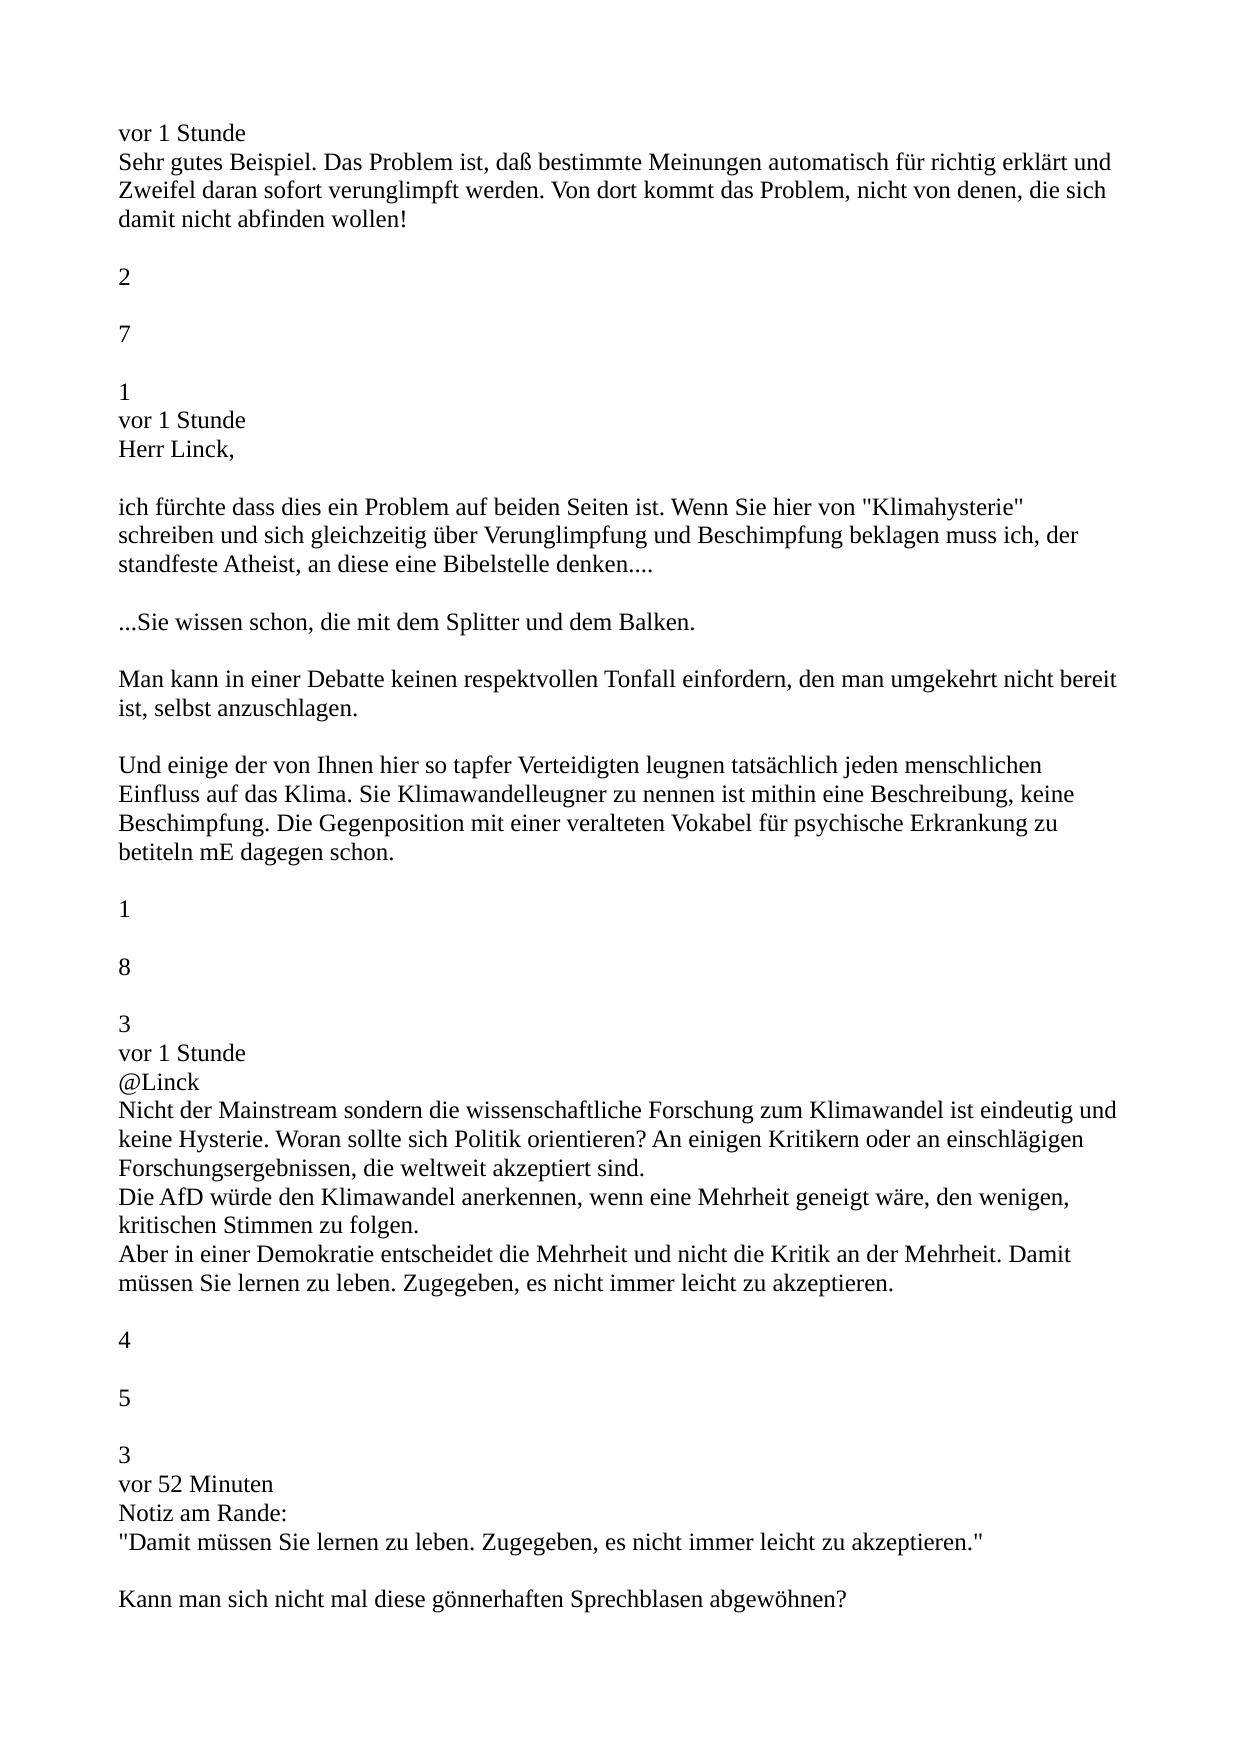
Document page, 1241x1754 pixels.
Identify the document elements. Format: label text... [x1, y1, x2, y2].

text vor 1 Stunde [118, 1038, 1122, 1067]
text ...Sie wissen schon, die mit dem Splitter und dem Balken. [118, 607, 1122, 636]
text 4 [118, 1326, 1122, 1354]
text @Linck [118, 1067, 1122, 1096]
text Die AfD würde den Klimawandel anerkennen, wenn eine Mehrheit geneigt wäre, den wenigen, kritischen Stimmen zu folgen. [118, 1182, 1122, 1239]
text Man kann in einer Debatte keinen respektvollen Tonfall einfordern, den man umgekehrt nicht bereit ist, selbst anzuschlagen. [118, 664, 1122, 722]
text 2 [118, 262, 1122, 291]
text vor 1 Stunde [118, 406, 1122, 434]
text Aber in einer Demokratie entscheidet die Mehrheit und nicht die Kritik an der Mehrheit. Damit müssen Sie lernen zu leben. Zugegeben, es nicht immer leicht zu akzeptieren. [118, 1239, 1122, 1297]
text 5 [118, 1383, 1122, 1412]
text Und einige der von Ihnen hier so tapfer Verteidigten leugnen tatsächlich jeden menschlichen Einfluss auf das Klima. Sie Klimawandelleugner zu nennen ist mithin eine Beschreibung, keine Beschimpfung. Die Gegenposition mit einer veralteten Vokabel für psychische Erkrankung zu betiteln mE dagegen schon. [118, 751, 1122, 866]
text Kann man sich nicht mal diese gönnerhaften Sprechblasen abgewöhnen? [118, 1584, 1122, 1613]
text 3 [118, 1441, 1122, 1469]
text "Damit müssen Sie lernen zu leben. Zugegeben, es nicht immer leicht zu akzeptieren." [118, 1527, 1122, 1556]
text Sehr gutes Beispiel. Das Problem ist, daß bestimmte Meinungen automatisch für richtig erklärt und Zweifel daran sofort verunglimpft werden. Von dort kommt das Problem, nicht von denen, die sich damit nicht abfinden wollen! [118, 147, 1122, 233]
text 3 [118, 1009, 1122, 1038]
text 7 [118, 319, 1122, 348]
text Nicht der Mainstream sondern die wissenschaftliche Forschung zum Klimawandel ist eindeutig und keine Hysterie. Woran sollte sich Politik orientieren? An einigen Kritikern oder an einschlägigen Forschungsergebnissen, die weltweit akzeptiert sind. [118, 1096, 1122, 1182]
text 1 [118, 894, 1122, 923]
text Notiz am Rande: [118, 1498, 1122, 1527]
text 8 [118, 952, 1122, 981]
text ich fürchte dass dies ein Problem auf beiden Seiten ist. Wenn Sie hier von "Klimahysterie" schreiben und sich gleichzeitig über Verunglimpfung und Beschimpfung beklagen muss ich, der standfeste Atheist, an diese eine Bibelstelle denken.... [118, 492, 1122, 578]
text vor 52 Minuten [118, 1469, 1122, 1498]
text Herr Linck, [118, 434, 1122, 463]
text vor 1 Stunde [118, 118, 1122, 147]
text 1 [118, 377, 1122, 406]
